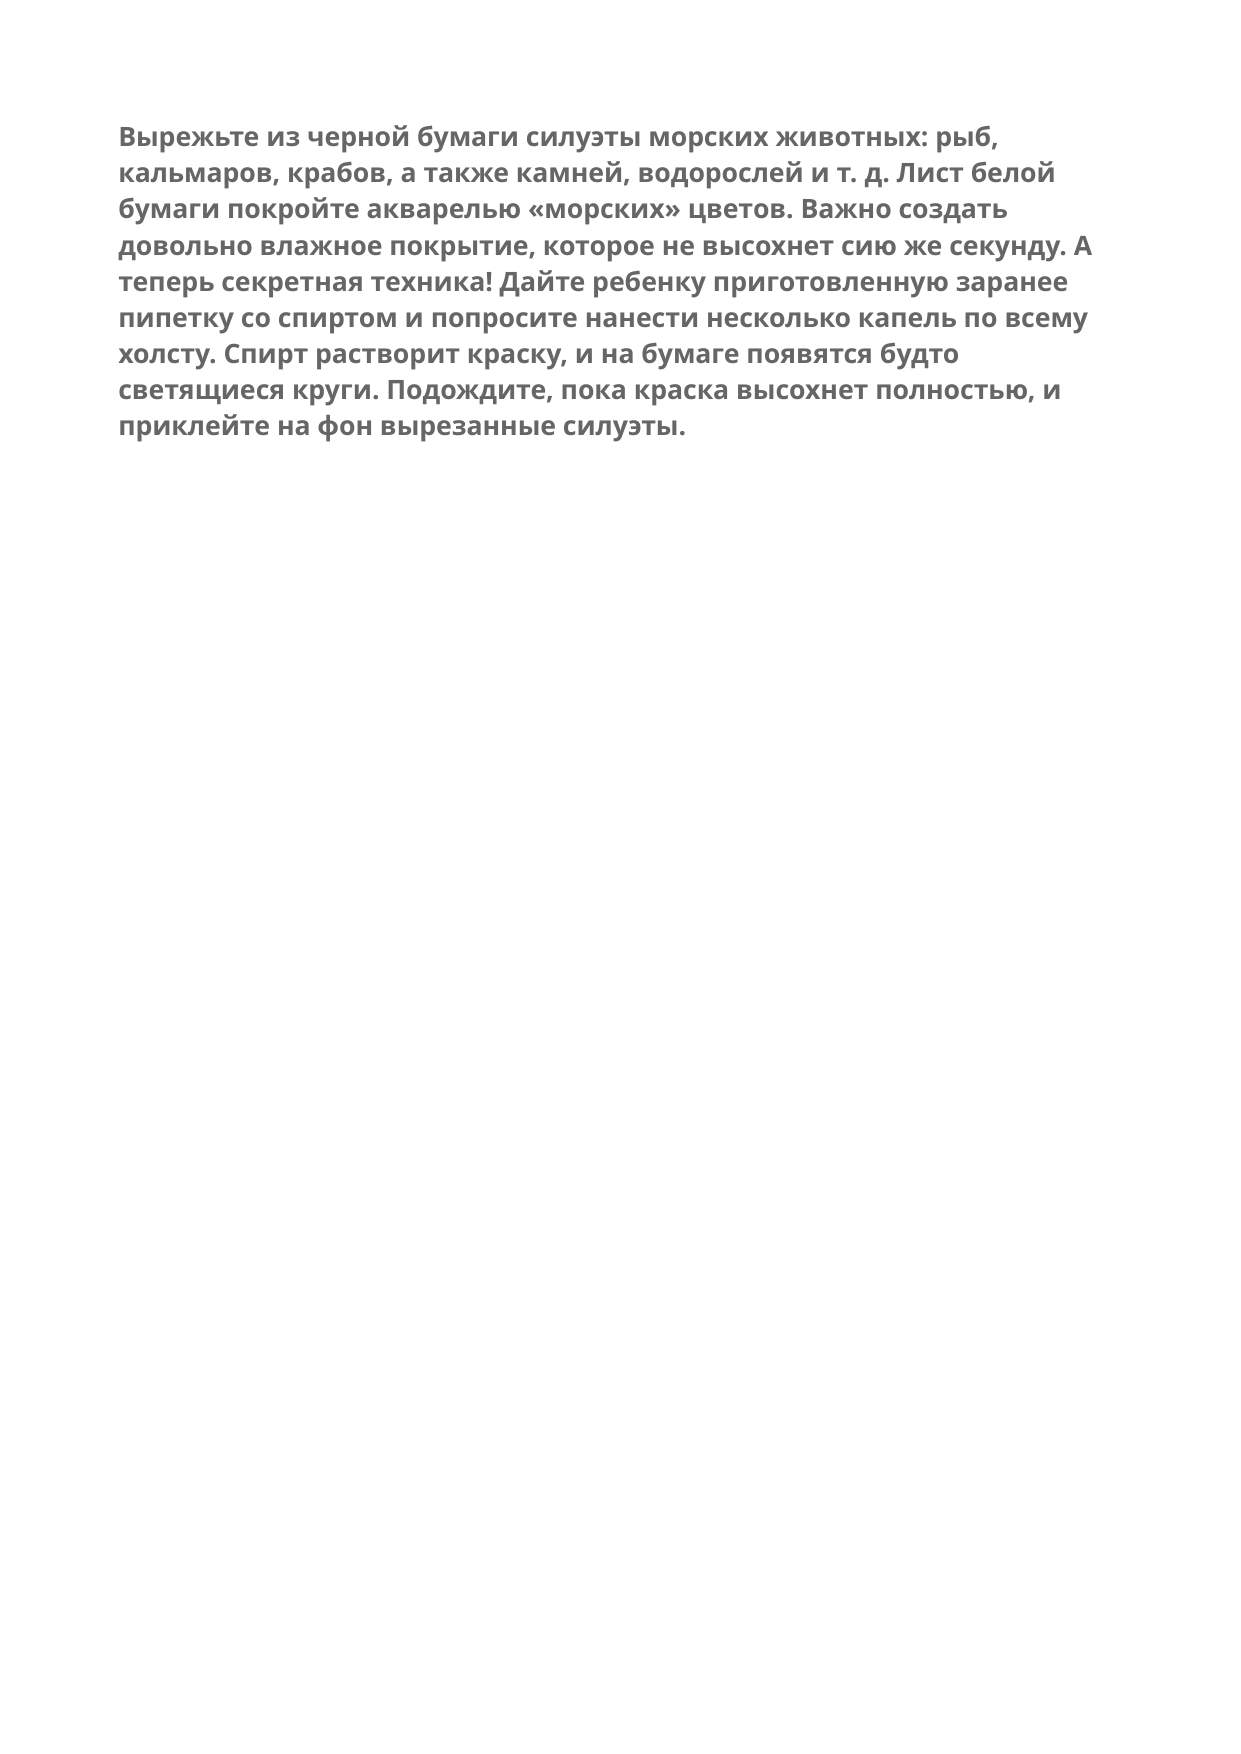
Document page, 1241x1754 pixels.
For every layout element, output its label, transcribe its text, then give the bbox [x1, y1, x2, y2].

text Вырежьте из черной бумаги силуэты морских животных: рыб, кальмаров, крабов, а также камней, водорослей и т. д. Лист белой бумаги покройте акварелью «морских» цветов. Важно создать довольно влажное покрытие, которое не высохнет сию же секунду. А теперь секретная техника! Дайте ребенку приготовленную заранее пипетку со спиртом и попросите нанести несколько капель по всему холсту. Спирт растворит краску, и на бумаге появятся будто светящиеся круги. Подождите, пока краска высохнет полностью, и приклейте на фон вырезанные силуэты. [118, 118, 1122, 443]
